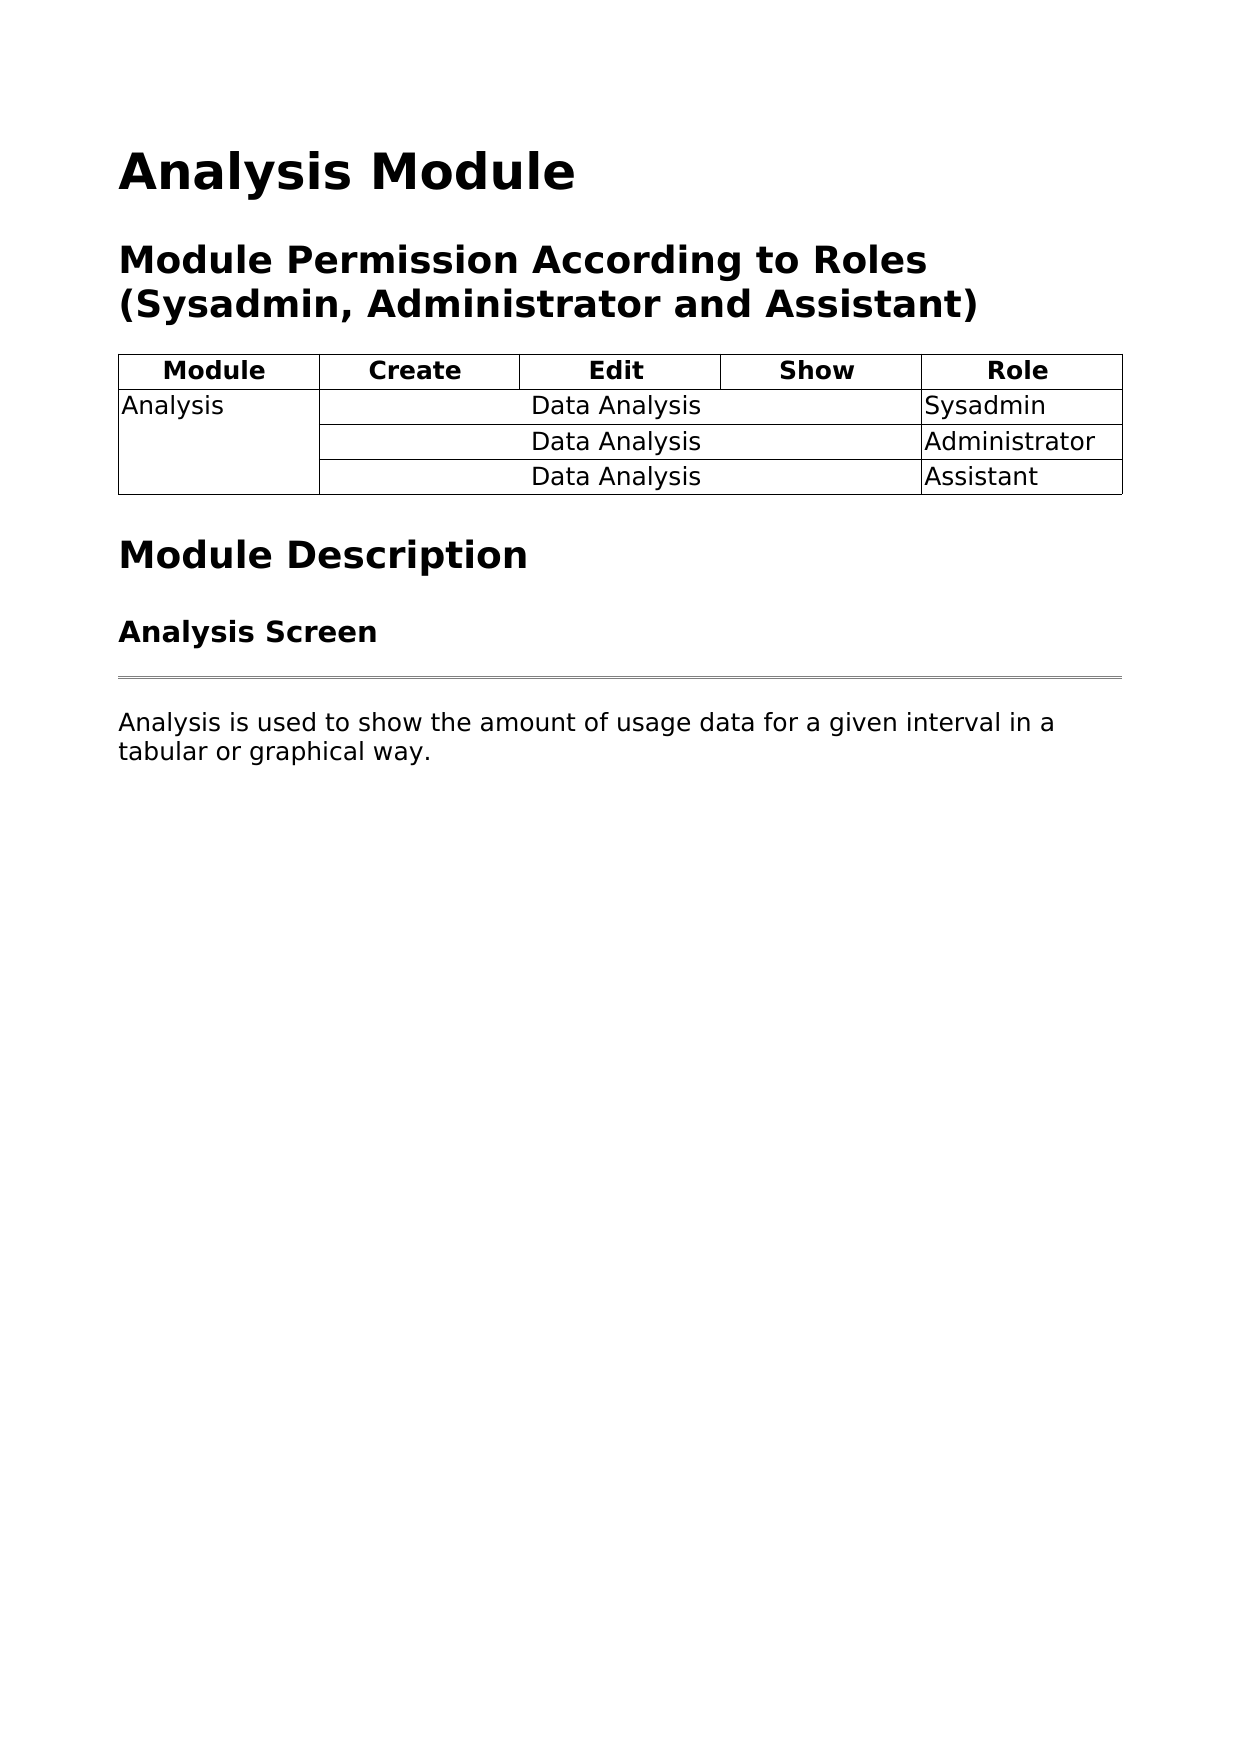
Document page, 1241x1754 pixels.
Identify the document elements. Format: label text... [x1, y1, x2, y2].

subtitle Analysis Module [118, 143, 1122, 201]
table_header Role [922, 355, 1122, 388]
table_cell Sysadmin [922, 390, 1122, 424]
table_header Module [119, 355, 319, 388]
table_cell Administrator [922, 425, 1122, 459]
table_cell Data Analysis [320, 425, 921, 459]
subtitle Analysis Screen [118, 615, 1122, 649]
subtitle Module Permission According to Roles (Sysadmin, Administrator and Assistant) [118, 239, 1122, 326]
table_cell Data Analysis [320, 390, 921, 424]
subtitle Module Description [118, 534, 1122, 577]
table_header Show [721, 355, 921, 388]
table_cell Data Analysis [320, 460, 921, 494]
table_header Edit [520, 355, 720, 388]
table_cell Analysis [119, 390, 319, 494]
table_cell Assistant [922, 460, 1122, 494]
table_header Create [320, 355, 519, 388]
text Analysis is used to show the amount of usage data for a given interval in a tabular or graphical way. [118, 708, 1122, 766]
